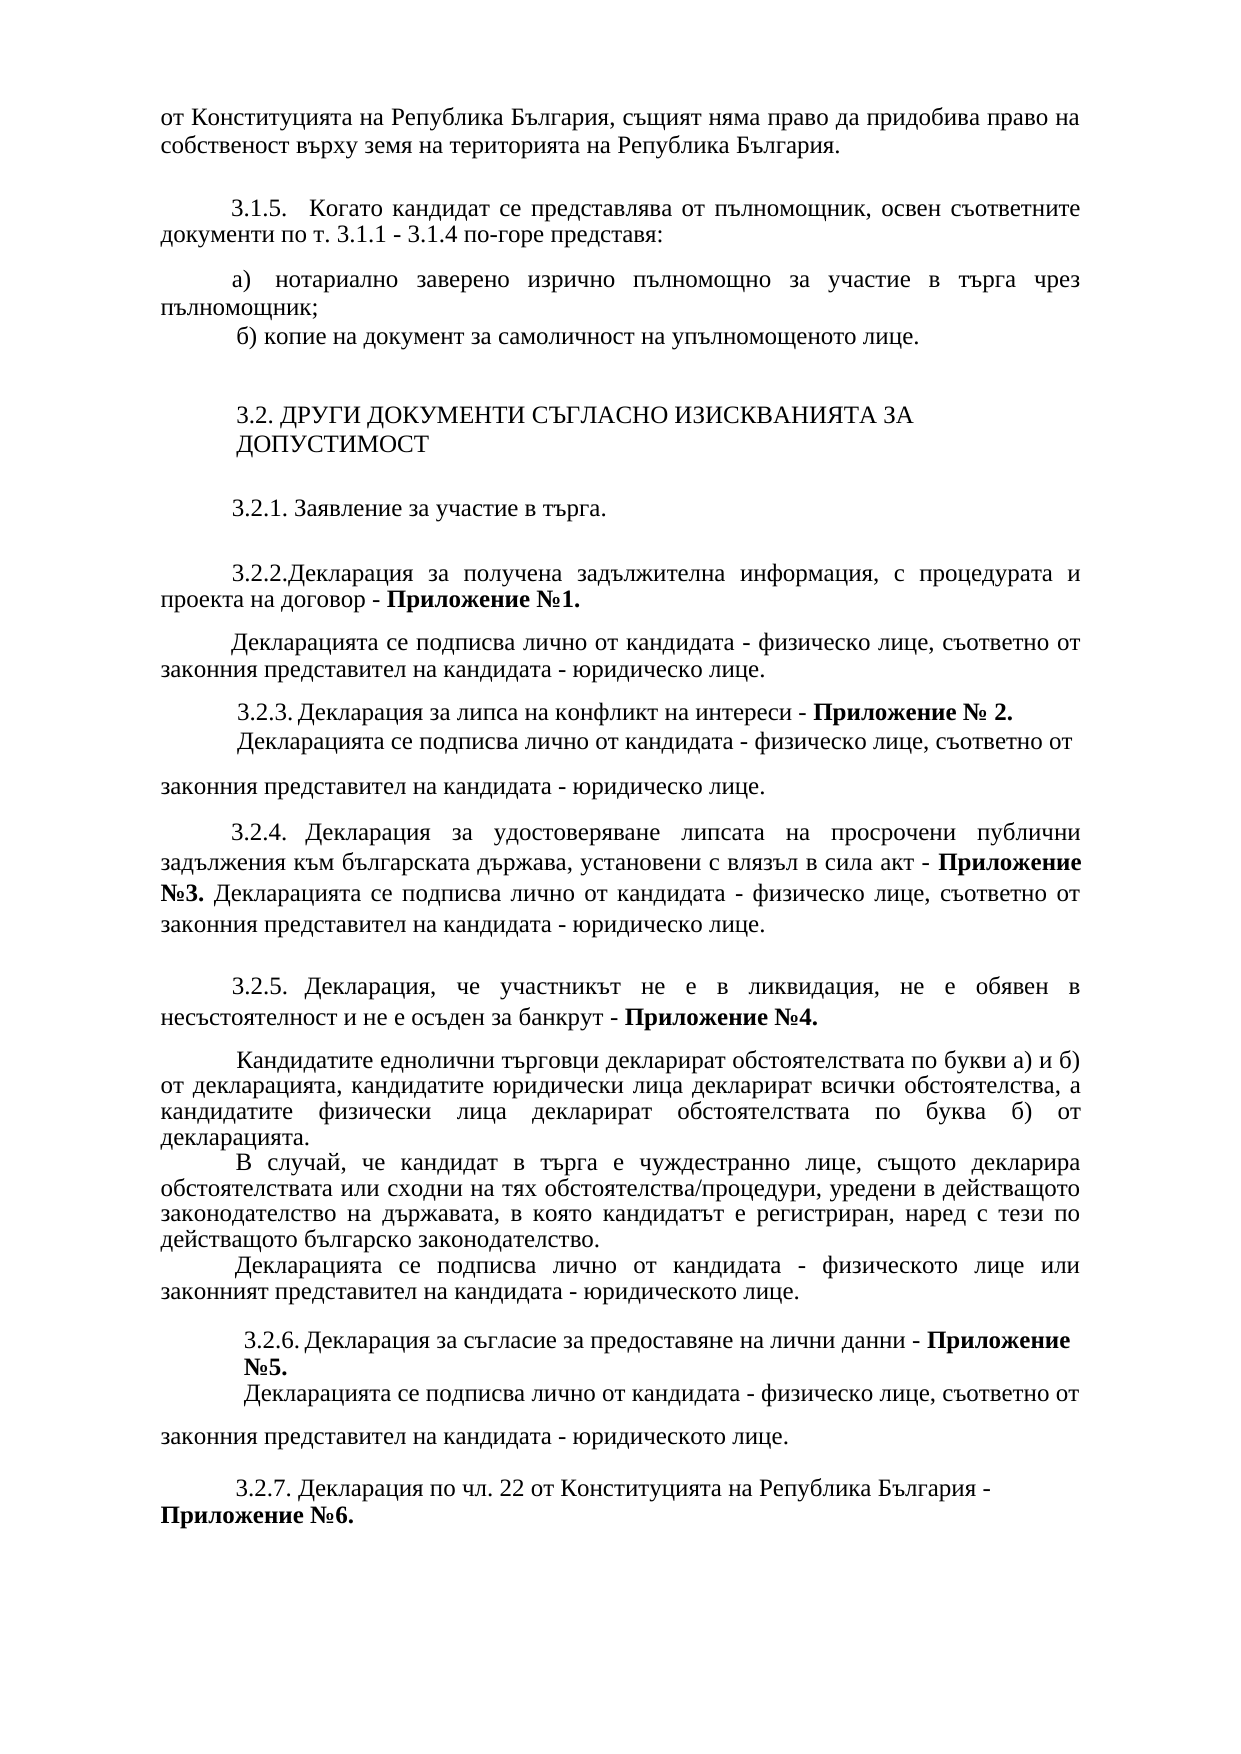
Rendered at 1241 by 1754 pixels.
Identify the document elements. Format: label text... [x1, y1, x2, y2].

text Декларацията се подписва лично от кандидата - физическото лице или законният представител на кандидата - юридическото лице. [160, 1252, 1081, 1305]
text В случай, че кандидат в търга е чуждестранно лице, същото декларира обстоятелствата или сходни на тях обстоятелства/процедури, уредени в действащото законодателство на държавата, в която кандидатът е регистриран, наред с тези по действащото българско законодателство. [160, 1150, 1081, 1252]
text 3.2.7. Декларация по чл. 22 от Конституцията на Република България -Приложение №6. [160, 1476, 1081, 1528]
text Декларацията се подписва лично от кандидата - физическо лице, съответно от законния представител на кандидата - юридическо лице. [160, 630, 1081, 682]
text 3.2.3. Декларация за липса на конфликт на интереси - Приложение № 2. Декларацията се подписва лично от кандидата - физическо лице, съответно от [237, 698, 1081, 755]
text 3.2. ДРУГИ ДОКУМЕНТИ СЪГЛАСНО ИЗИСКВАНИЯТА ЗА ДОПУСТИМОСТ [236, 400, 1081, 457]
text от Конституцията на Република България, същият няма право да придобива право на собственост върху земя на територията на Република България. [160, 102, 1081, 159]
text 3.2.2.Декларация за получена задължителна информация, с процедурата и проекта на договор - Приложение №1. [160, 561, 1081, 613]
text а) нотариално заверено изрично пълномощно за участие в търга чрез пълномощник; [160, 264, 1081, 321]
text 3.2.6. Декларация за съгласие за предоставяне на лични данни - Приложение №5. Декларацията се подписва лично от кандидата - физическо лице, съответно от [243, 1328, 1081, 1407]
list Когато кандидат се представлява от пълномощник, освен съответните документи по т. 3.1.1 - 3.1.4 по-горе представя: [160, 195, 1081, 247]
text Кандидатите еднолични търговци декларират обстоятелствата по букви а) и б) от декларацията, кандидатите юридически лица декларират всички обстоятелства, а кандидатите физически лица декларират обстоятелствата по буква б) от декларацията. [160, 1048, 1081, 1150]
text 3.2.1. Заявление за участие в търга. [160, 496, 1081, 522]
text 3.2.5. Декларация, че участникът не е в ликвидация, не е обявен в несъстоятелност и не е осъден за банкрут - Приложение №4. [160, 970, 1081, 1031]
text 3.2.4. Декларация за удостоверяване липсата на просрочени публични задължения към българската държава, установени с влязъл в сила акт - Приложение №3. Декларацията се подписва лично от кандидата - физическо лице, съответно от законния представител на кандидата - юридическо лице. [160, 815, 1081, 938]
text законния представител на кандидата - юридическото лице. [160, 1423, 1081, 1449]
text законния представител на кандидата - юридическо лице. [160, 772, 1081, 800]
text б) копие на документ за самоличност на упълномощеното лице. [236, 321, 1081, 350]
